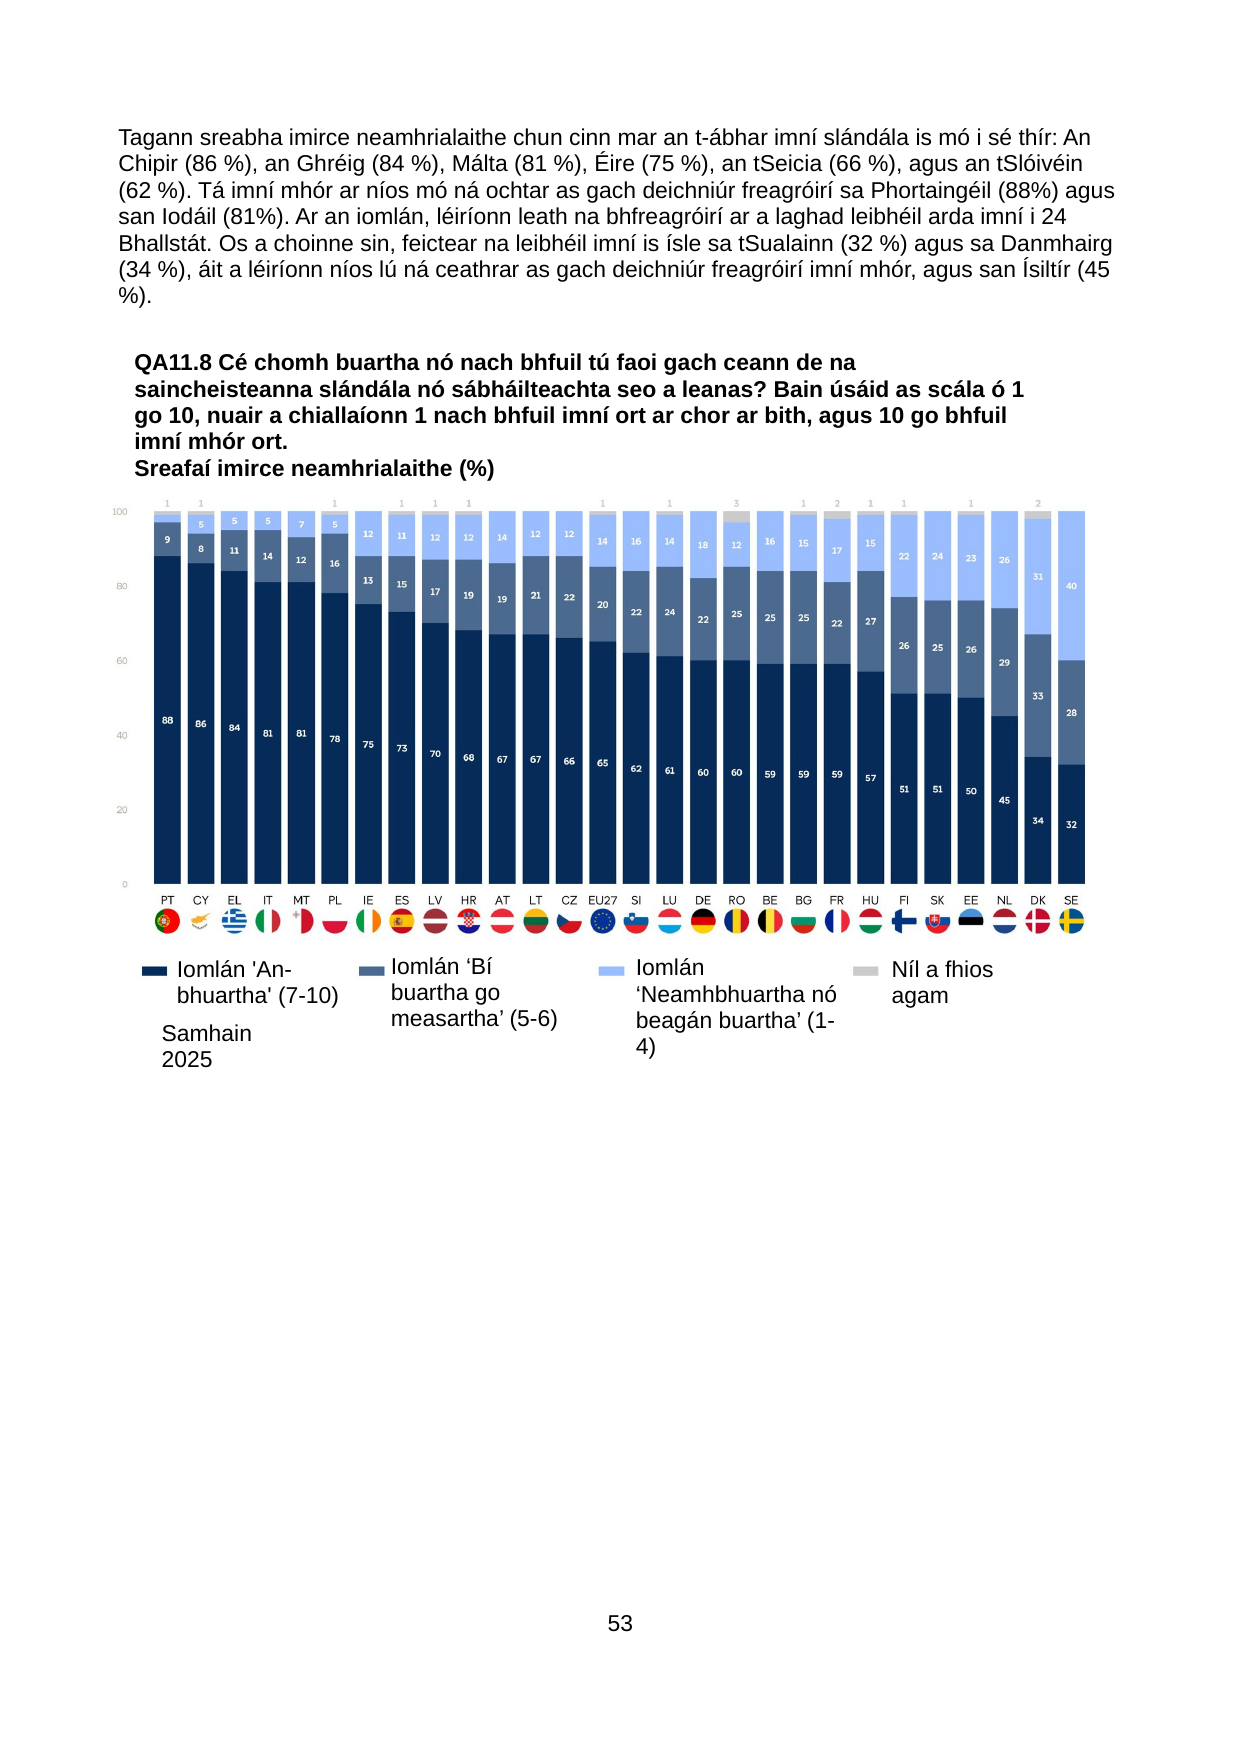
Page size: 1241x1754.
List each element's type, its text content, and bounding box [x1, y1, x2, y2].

picture [107, 490, 1091, 941]
text Tagann sreabha imirce neamhrialaithe chun cinn mar an t-ábhar imní slándála is mó i sé thír: An Chipir (86 %), an Ghréig (84 %), Málta (81 %), Éire (75 %), an tSeicia (66 %), agus an tSlóivéin (62 %). Tá imní mhór ar níos mó ná ochtar as gach deichniúr freagróirí sa Phortaingéil (88%) agus san Iodáil (81%). Ar an iomlán, léiríonn leath na bhfreagróirí ar a laghad leibhéil arda imní i 24 Bhallstát. Os a choinne sin, feictear na leibhéil imní is ísle sa tSualainn (32 %) agus sa Danmhairg (34 %), áit a léiríonn níos lú ná ceathrar as gach deichniúr freagróirí imní mhór, agus san Ísiltír (45 %). [118, 124, 1122, 308]
picture [134, 957, 883, 979]
